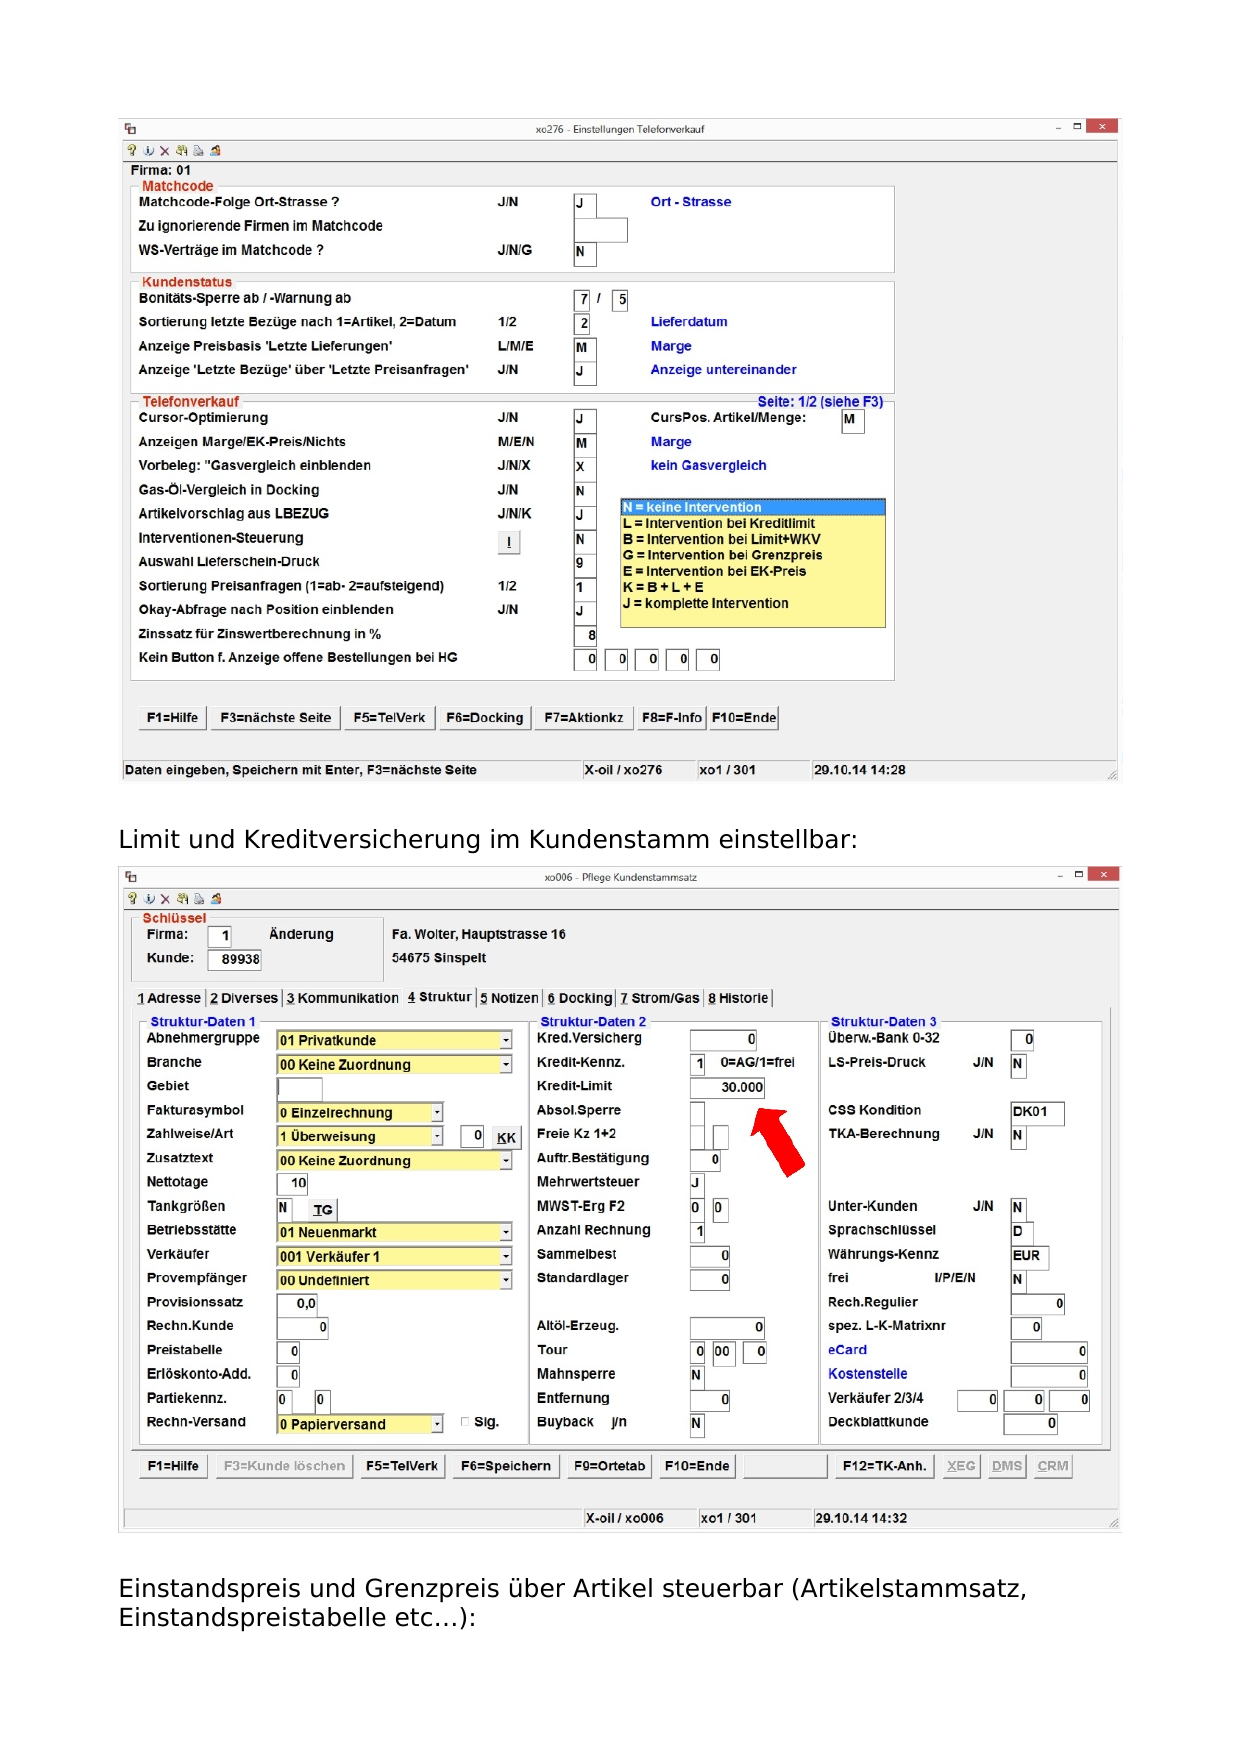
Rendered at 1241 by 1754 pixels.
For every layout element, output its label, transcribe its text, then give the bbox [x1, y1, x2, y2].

text Limit und Kreditversicherung im Kundenstamm einstellbar: [118, 825, 1122, 854]
picture [118, 866, 1123, 1533]
text Einstandspreis und Grenzpreis über Artikel steuerbar (Artikelstammsatz, Einstandspreistabelle etc…): [118, 1574, 1122, 1632]
picture [118, 118, 1123, 784]
